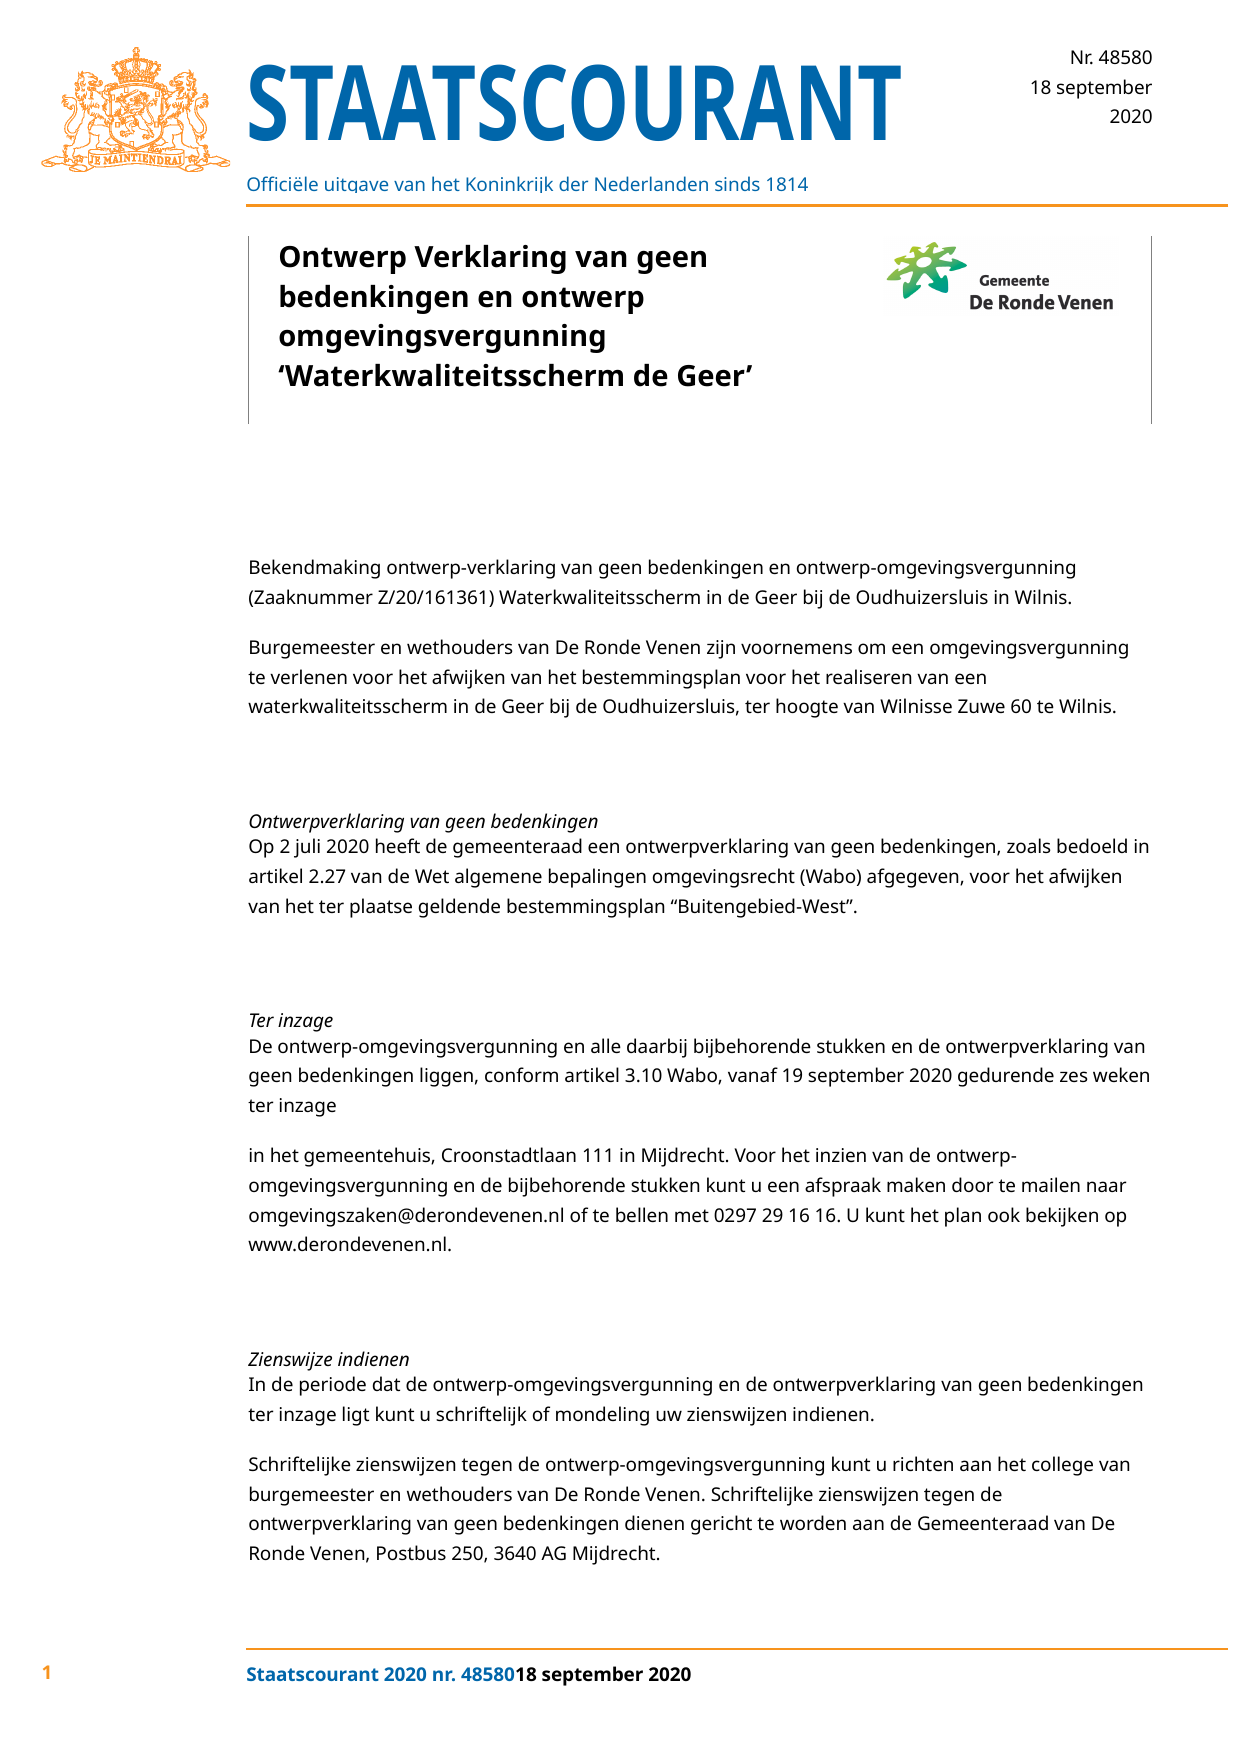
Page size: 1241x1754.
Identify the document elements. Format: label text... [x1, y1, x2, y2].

text in het gemeentehuis, Croonstadtlaan 111 in Mijdrecht. Voor het inzien van de ontwerp-omgevingsvergunning en de bijbehorende stukken kunt u een afspraak maken door te mailen naar omgevingszaken@derondevenen.nl of te bellen met 0297 29 16 16. U kunt het plan ook bekijken op www.derondevenen.nl. [248, 1143, 1152, 1257]
text Bekendmaking ontwerp-verklaring van geen bedenkingen en ontwerp-omgevingsvergunning (Zaaknummer Z/20/161361) Waterkwaliteitsscherm in de Geer bij de Oudhuizersluis in Wilnis. [248, 554, 1152, 610]
text In de periode dat de ontwerp-omgevingsvergunning en de ontwerpverklaring van geen bedenkingen ter inzage ligt kunt u schriftelijk of mondeling uw zienswijzen indienen. [248, 1371, 1152, 1427]
text De ontwerp-omgevingsvergunning en alle daarbij bijbehorende stukken en de ontwerpverklaring van geen bedenkingen liggen, conform artikel 3.10 Wabo, vanaf 19 september 2020 gedurende zes weken ter inzage [248, 1033, 1152, 1118]
text Schriftelijke zienswijzen tegen de ontwerp-omgevingsvergunning kunt u richten aan het college van burgemeester en wethouders van De Ronde Venen. Schriftelijke zienswijzen tegen de ontwerpverklaring van geen bedenkingen dienen gericht te worden aan de Gemeenteraad van De Ronde Venen, Postbus 250, 3640 AG Mijdrecht. [248, 1451, 1152, 1566]
text Op 2 juli 2020 heeft de gemeenteraad een ontwerpverklaring van geen bedenkingen, zoals bedoeld in artikel 2.27 van de Wet algemene bepalingen omgevingsrecht (Wabo) afgegeven, voor het afwijken van het ter plaatse geldende bestemmingsplan “Buitengebied-West”. [248, 834, 1152, 919]
picture [41, 47, 231, 172]
text Ontwerpverklaring van geen bedenkingen [248, 808, 1152, 834]
table_header Ontwerp Verklaring van geen bedenkingen en ontwerp omgevingsvergunning ‘Waterkwaliteitsscherm de Geer’ [249, 236, 850, 424]
text Zienswijze indienen [248, 1346, 1152, 1371]
text Burgemeester en wethouders van De Ronde Venen zijn voornemens om een omgevingsvergunning te verlenen voor het afwijken van het bestemmingsplan voor het realiseren van een waterkwaliteitsscherm in de Geer bij de Oudhuizersluis, ter hoogte van Wilnisse Zuwe 60 te Wilnis. [248, 634, 1152, 719]
table_header [850, 236, 1151, 424]
picture [882, 236, 1119, 316]
text Ter inzage [248, 1007, 1152, 1033]
